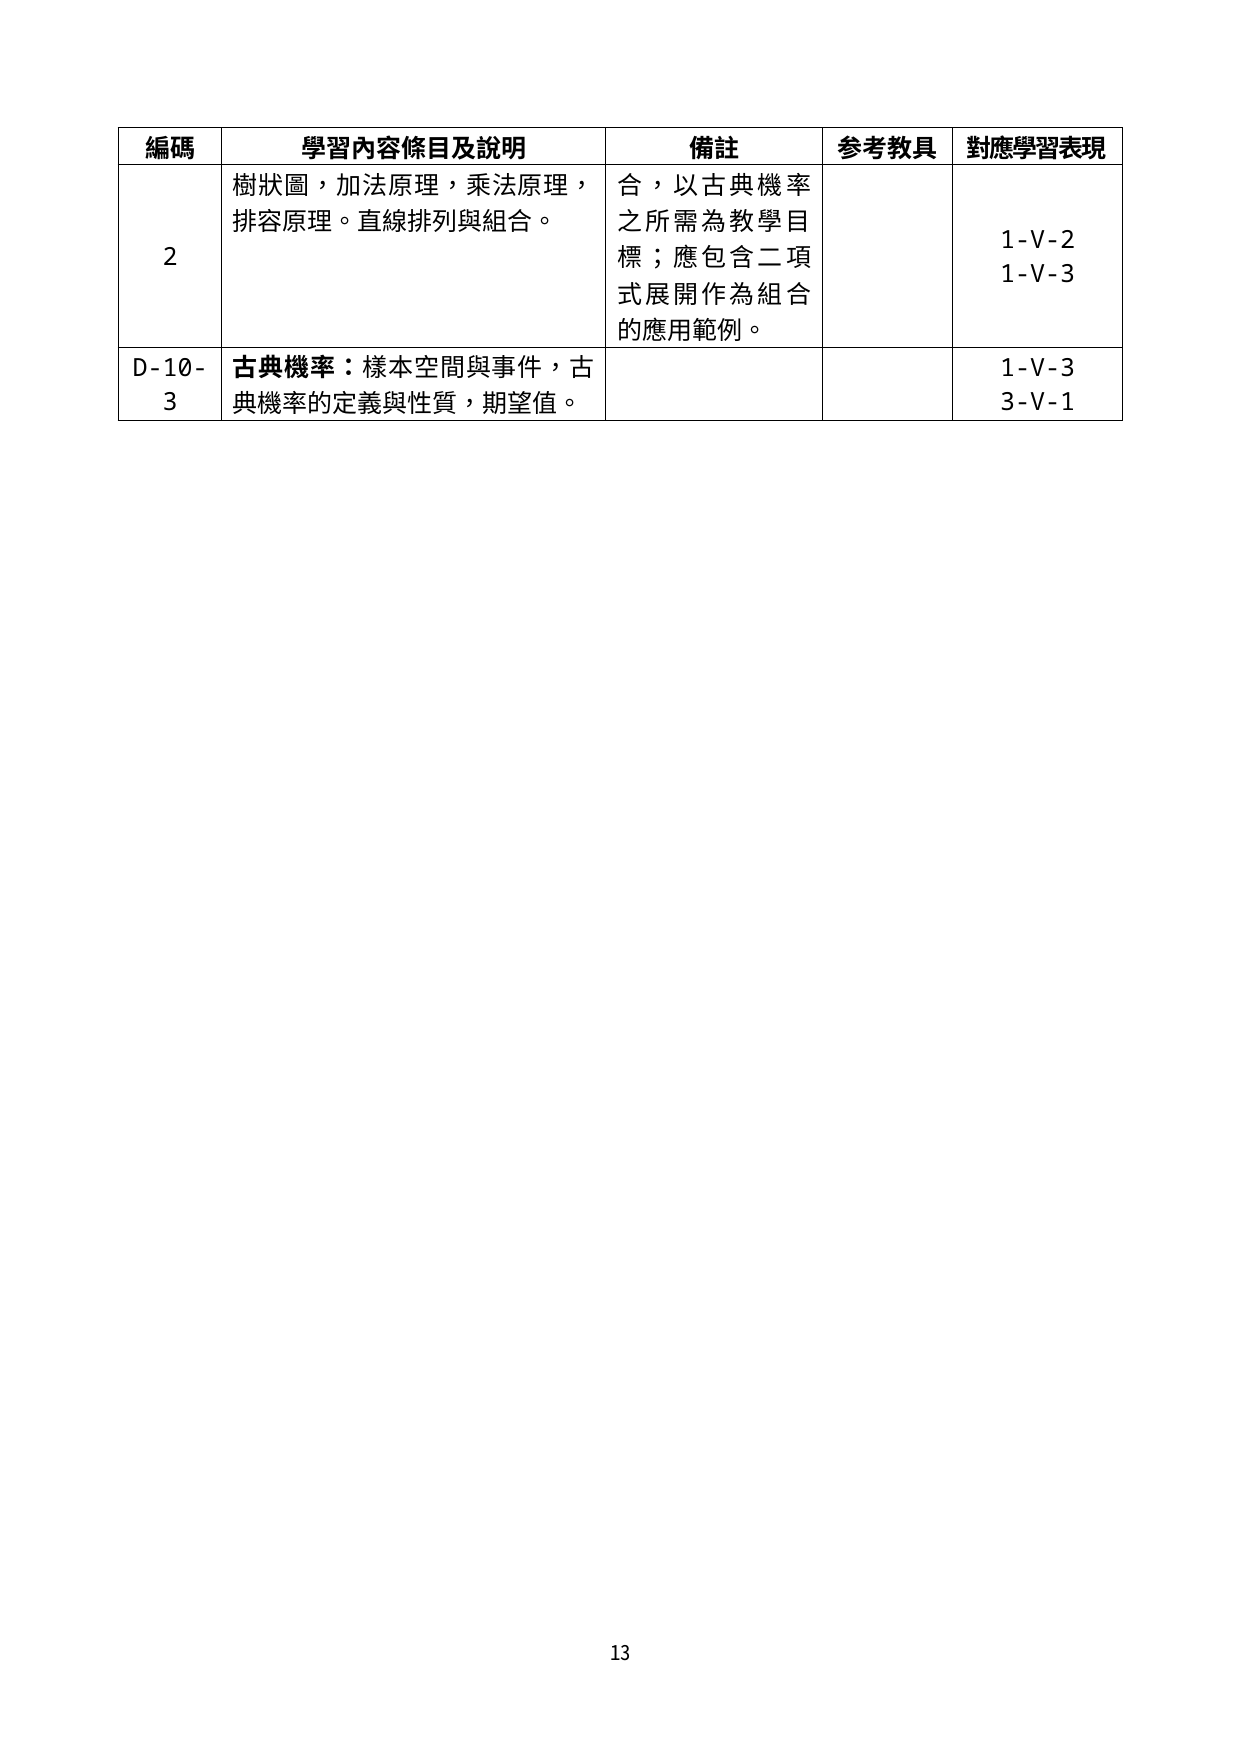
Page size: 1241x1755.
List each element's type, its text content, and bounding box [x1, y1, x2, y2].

table_cell 2 [119, 165, 221, 347]
table_header 参考教具 [823, 128, 952, 164]
table_header 對應學習表現 [953, 128, 1122, 164]
table_cell [823, 348, 952, 420]
table_cell 合，以古典機率之所需為教學目標；應包含二項式展開作為組合的應用範例。 [606, 165, 822, 347]
table_cell 1-V-2 1-V-3 [953, 165, 1122, 347]
table_header 編碼 [119, 128, 221, 164]
table_cell 古典機率：樣本空間與事件，古典機率的定義與性質，期望值。 [222, 348, 605, 420]
table_header 學習內容條目及說明 [222, 128, 605, 164]
table_cell [823, 165, 952, 347]
table_cell [606, 348, 822, 420]
table_cell 樹狀圖，加法原理，乘法原理，排容原理。直線排列與組合。 [222, 165, 605, 347]
table_cell 1-V-3 3-V-1 [953, 348, 1122, 420]
table_header 備註 [606, 128, 822, 164]
table_cell D-10-3 [119, 348, 221, 420]
